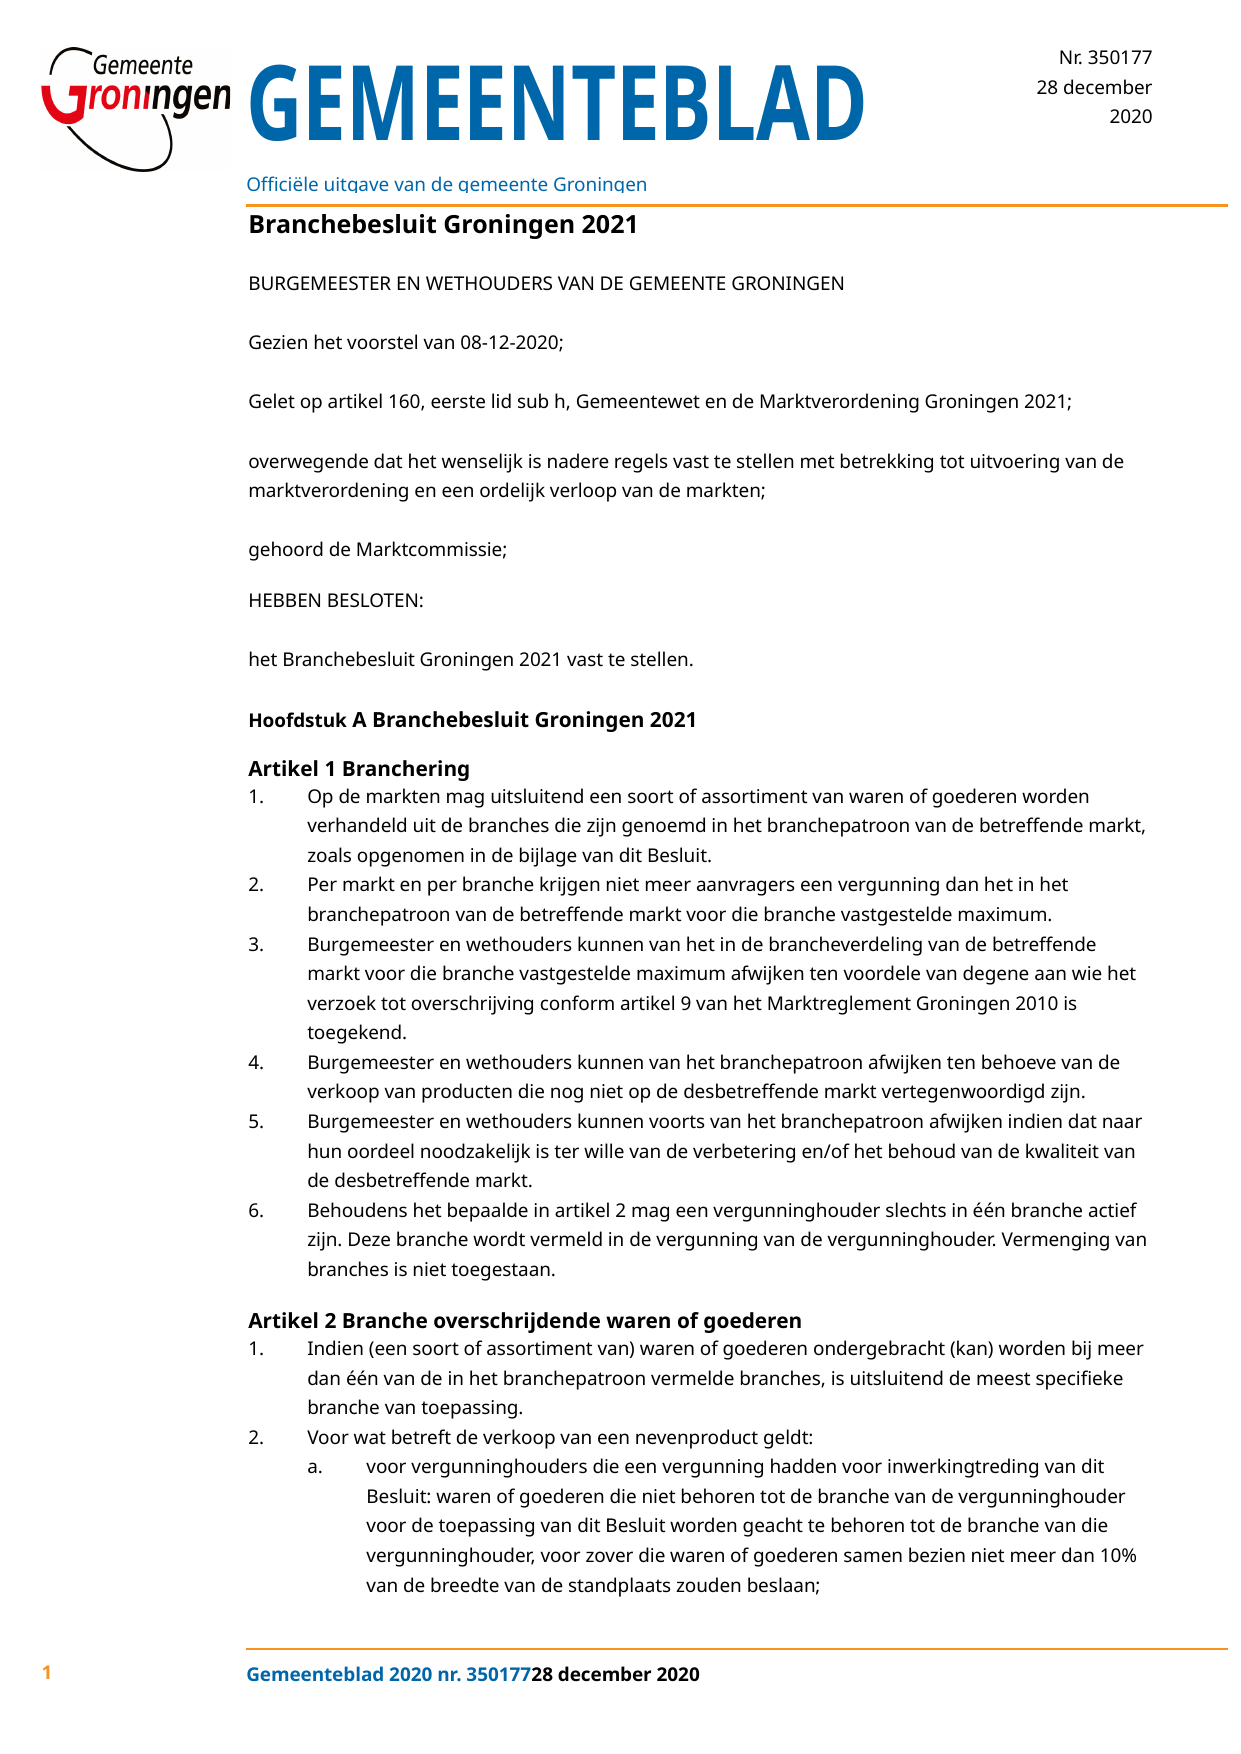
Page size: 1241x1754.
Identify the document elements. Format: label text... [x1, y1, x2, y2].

list Indien (een soort of assortiment van) waren of goederen ondergebracht (kan) worden bij meer dan één van de in het branchepatroon vermelde branches, is uitsluitend de meest specifieke branche van toepassing. [248, 1335, 1152, 1420]
text Gezien het voorstel van 08-12-2020; [248, 329, 1152, 355]
list Voor wat betreft de verkoop van een nevenproduct geldt: [248, 1424, 1152, 1449]
text gehoord de Marktcommissie; [248, 537, 1152, 562]
list voor vergunninghouders die een vergunning hadden voor inwerkingtreding van dit Besluit: waren of goederen die niet behoren tot de branche van de vergunninghouder voor de toepassing van dit Besluit worden geacht te behoren tot de branche van die vergunninghouder, voor zover die waren of goederen samen bezien niet meer dan 10% van de breedte van de standplaats zouden beslaan; [307, 1453, 1152, 1597]
list Per markt en per branche krijgen niet meer aanvragers een vergunning dan het in het branchepatroon van de betreffende markt voor die branche vastgestelde maximum. [248, 872, 1152, 927]
text het Branchebesluit Groningen 2021 vast te stellen. [248, 646, 1152, 672]
text BURGEMEESTER EN WETHOUDERS VAN DE GEMEENTE GRONINGEN [248, 270, 1152, 296]
list Burgemeester en wethouders kunnen van het branchepatroon afwijken ten behoeve van de verkoop van producten die nog niet op de desbetreffende markt vertegenwoordigd zijn. [248, 1049, 1152, 1104]
text overwegende dat het wenselijk is nadere regels vast te stellen met betrekking tot uitvoering van de marktverordening en een ordelijk verloop van de markten; [248, 448, 1152, 503]
text Branchebesluit Groningen 2021 [248, 207, 1152, 241]
text Artikel 2 Branche overschrijdende waren of goederen [248, 1307, 1152, 1335]
list Behoudens het bepaalde in artikel 2 mag een vergunninghouder slechts in één branche actief zijn. Deze branche wordt vermeld in de vergunning van de vergunninghouder. Vermenging van branches is niet toegestaan. [248, 1197, 1152, 1282]
list Burgemeester en wethouders kunnen voorts van het branchepatroon afwijken indien dat naar hun oordeel noodzakelijk is ter wille van de verbetering en/of het behoud van de kwaliteit van de desbetreffende markt. [248, 1108, 1152, 1193]
picture [41, 47, 231, 172]
text Hoofdstuk A Branchebesluit Groningen 2021 [248, 705, 1152, 734]
list Burgemeester en wethouders kunnen van het in de brancheverdeling van de betreffende markt voor die branche vastgestelde maximum afwijken ten voordele van degene aan wie het verzoek tot overschrijving conform artikel 9 van het Marktreglement Groningen 2010 is toegekend. [248, 931, 1152, 1045]
list Op de markten mag uitsluitend een soort of assortiment van waren of goederen worden verhandeld uit de branches die zijn genoemd in het branchepatroon van de betreffende markt, zoals opgenomen in de bijlage van dit Besluit. [248, 783, 1152, 868]
text Gelet op artikel 160, eerste lid sub h, Gemeentewet en de Marktverordening Groningen 2021; [248, 389, 1152, 414]
text HEBBEN BESLOTEN: [248, 587, 1152, 613]
text Artikel 1 Branchering [248, 754, 1152, 783]
